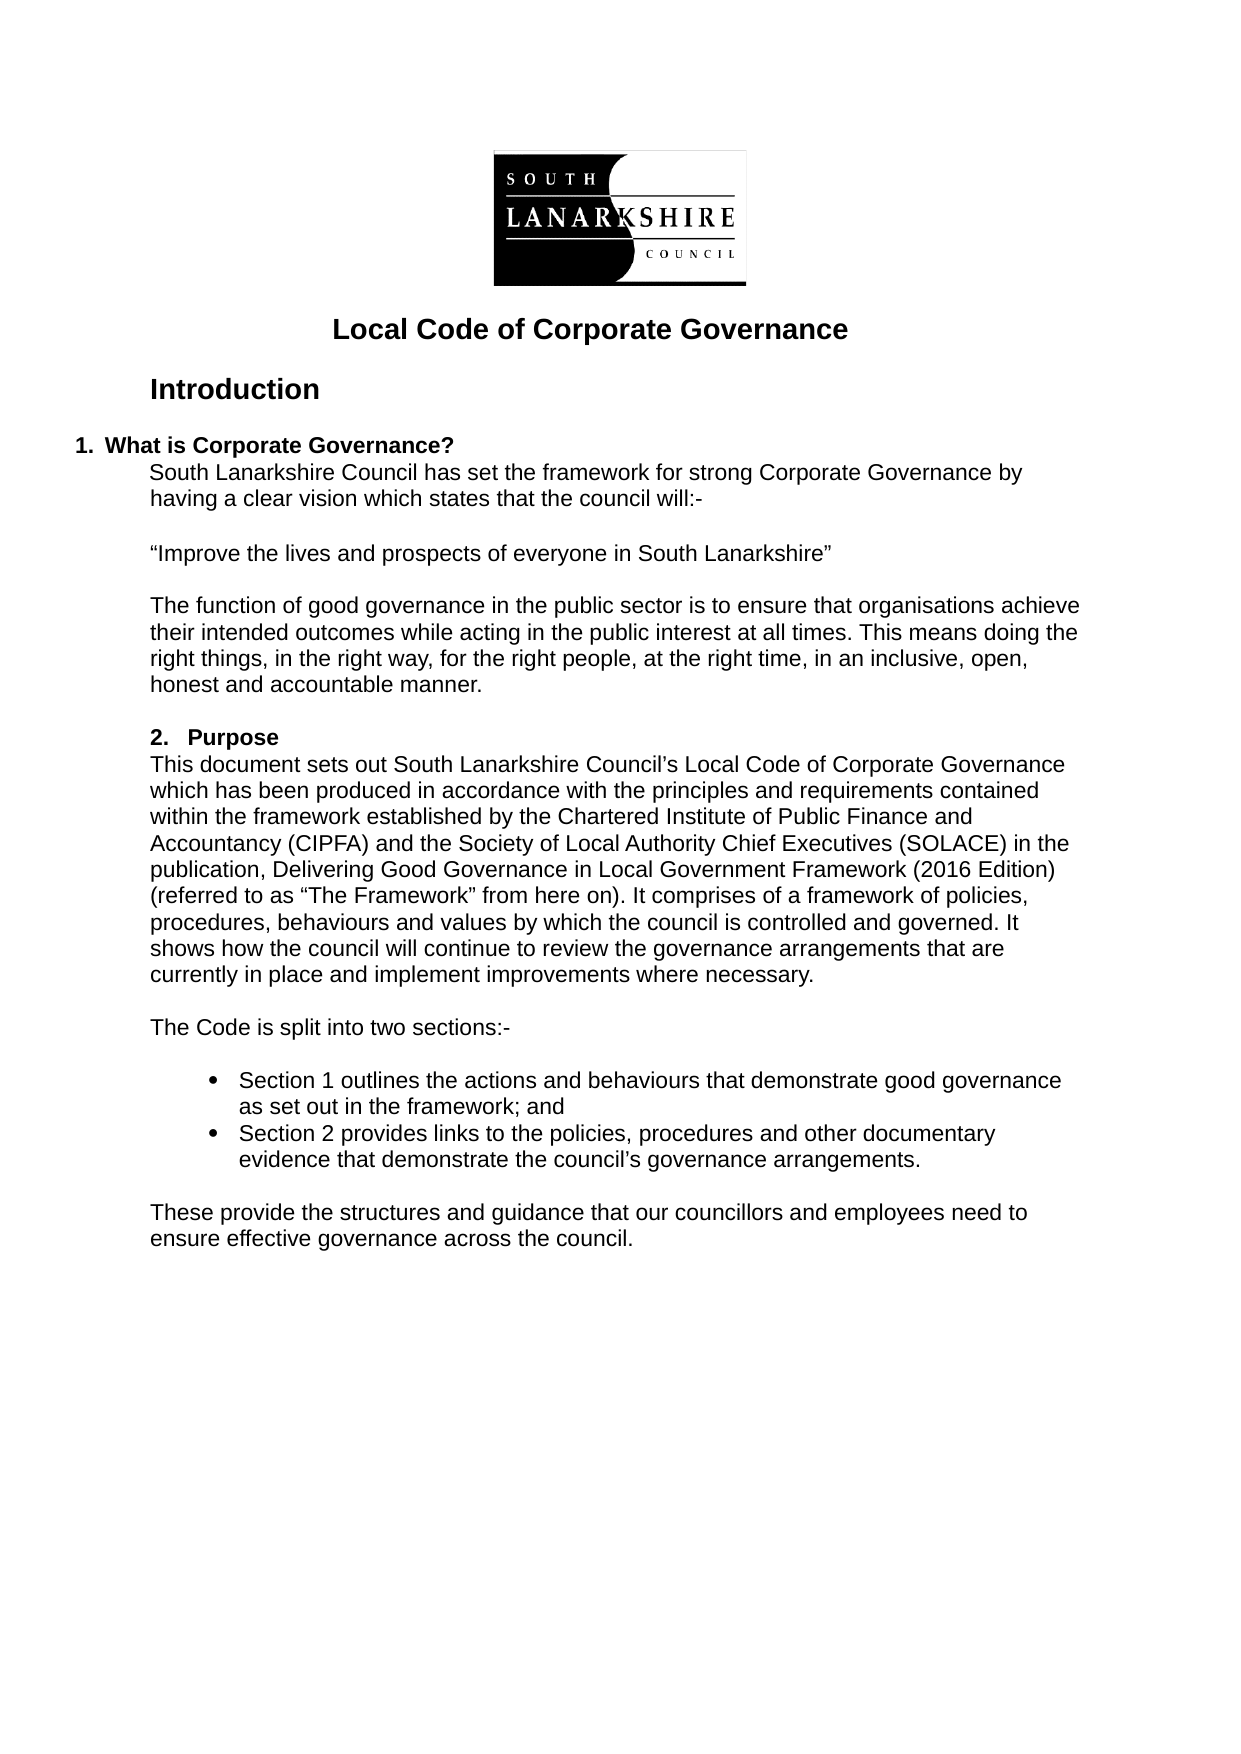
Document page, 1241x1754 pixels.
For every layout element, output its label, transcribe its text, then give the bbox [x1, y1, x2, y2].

text Accountancy (CIPFA) and the Society of Local Authority Chief Executives (SOLACE) in the publication, Delivering Good Governance in Local Government Framework (2016 Edition) [150, 829, 1084, 882]
subtitle Introduction [150, 372, 1090, 406]
text (referred to as “The Framework” from here on). It comprises of a framework of policies, procedures, behaviours and values by which the council is controlled and governed. It shows how the council will continue to review the governance arrangements that are currently in place and implement improvements where necessary. [150, 882, 1084, 988]
text South Lanarkshire Council has set the framework for strong Corporate Governance by having a clear vision which states that the council will:- [149, 458, 1084, 511]
text The function of good governance in the public sector is to ensure that organisations achieve their intended outcomes while acting in the public interest at all times. This means doing the right things, in the right way, for the right people, at the right time, in an inclusive, open, honest and accountable manner. [150, 592, 1084, 698]
list What is Corporate Governance? [75, 432, 1090, 458]
text “Improve the lives and prospects of everyone in South Lanarkshire” [150, 540, 1084, 566]
list Section 1 outlines the actions and behaviours that demonstrate good governance as set out in the framework; and [209, 1067, 1084, 1119]
text These provide the structures and guidance that our councillors and employees need to ensure effective governance across the council. [150, 1198, 1084, 1251]
list Section 2 provides links to the policies, procedures and other documentary evidence that demonstrate the council’s governance arrangements. [209, 1119, 1084, 1172]
text The Code is split into two sections:- [150, 988, 1090, 1067]
subtitle Local Code of Corporate Governance [150, 312, 1031, 346]
list Purpose [150, 724, 1090, 751]
text This document sets out South Lanarkshire Council’s Local Code of Corporate Governance which has been produced in accordance with the principles and requirements contained within the framework established by the Chartered Institute of Public Finance and [150, 751, 1084, 829]
